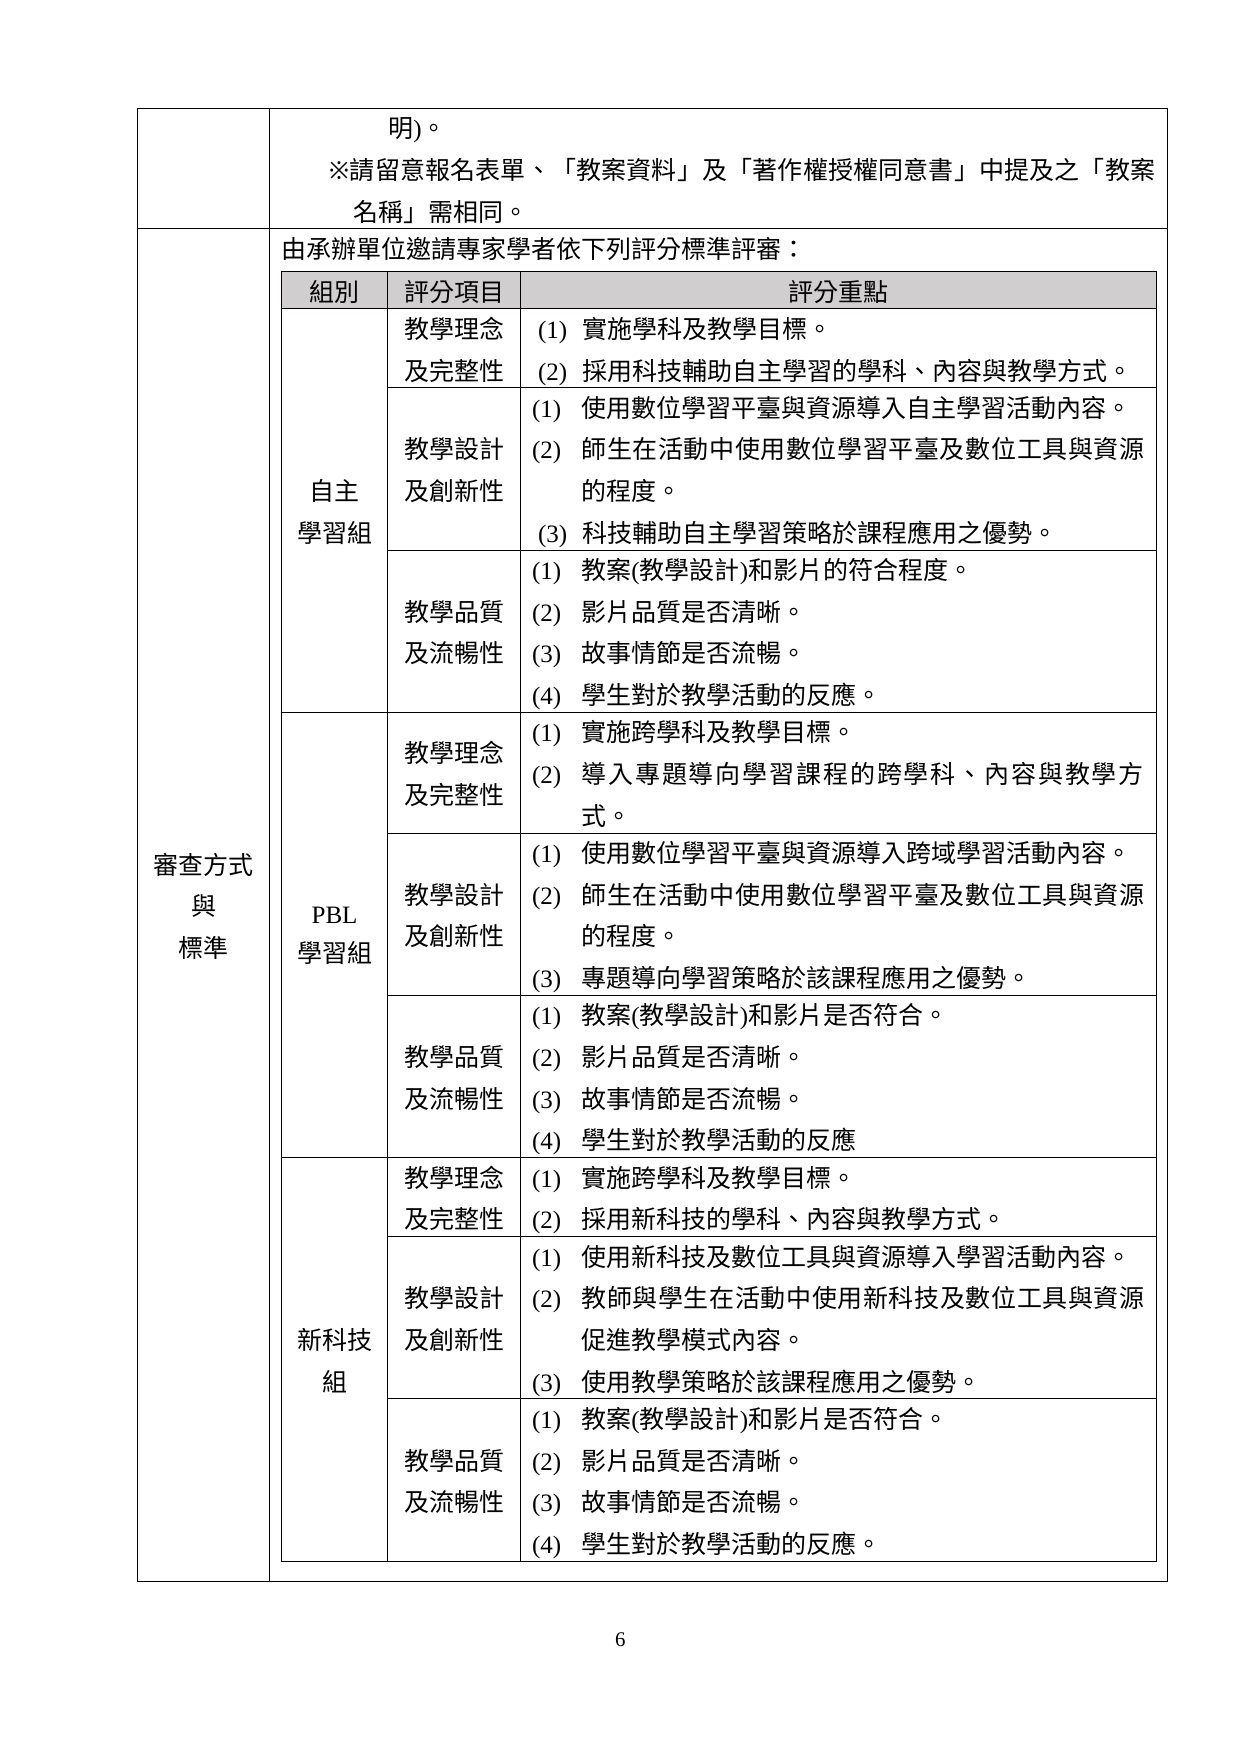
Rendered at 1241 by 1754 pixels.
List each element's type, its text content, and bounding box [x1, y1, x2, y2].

table_cell 教案(教學設計)和影片的符合程度。 影片品質是否清晰。 故事情節是否流暢。 學生對於教學活動的反應。 [521, 551, 1156, 712]
table_cell [281, 1562, 1156, 1581]
table_cell PBL 學習組 [282, 713, 387, 1157]
table_cell 教學品質及流暢性 [388, 996, 520, 1157]
table_cell 於報名期限內填寫報名表件，並上傳教案資料、同意書、研習與在職證明等文件，網址： https://forms.gle/T8qnPnuw5Bzw46L9A。 教案資料 數位學習推動教案：請採pdf格式，檔名以「數位學習教案－教案名稱」呈現。 數位學習推動教案課程影片：影片請上傳至YouTube(瀏覽權限設定「不公開」)並提供網址，影片解析度須達720p以上，片長以10分鐘為限，影片名稱請以「數位學習教案課程影片－教案名稱」呈現。 同意書 推動數位學習績優徵選著作權授權同意書附件3：若為二人以上組隊報名，請由主要聯絡人代表簽署，簽章後掃描以pdf檔上傳。 蒐集、處理及利用個人資料提供同意書附件4：每位報名者皆須簽署，簽章後掃描以pdf檔上傳。 研習與在職證明 A1數位學習工作坊(一)及A2數位學習工作坊(二)研習證明(共6小時)：自主學習組及PBL學習組每位成員必須繳交。 在職證明：請繳交可證明在職身分及教師身份之文件(如在職證明)。 ※請留意報名表單、「教案資料」及「著作權授權同意書」中提及之「教案名稱」需相同。 [270, 109, 1167, 228]
table_cell 教學品質及流暢性 [388, 1399, 520, 1561]
table_cell 教學設計及創新性 [388, 1237, 520, 1398]
table_cell 審查方式 與 標準 [138, 229, 269, 1581]
table_cell [138, 109, 269, 228]
table_cell 教學理念及完整性 [388, 713, 520, 832]
table_cell 教學設計及創新性 [388, 388, 520, 549]
table_header 評分項目 [388, 272, 520, 308]
table_cell 實施學科及教學目標。 採用科技輔助自主學習的學科、內容與教學方式。 [521, 309, 1156, 387]
table_cell 新科技組 [282, 1158, 387, 1561]
table_cell 教學理念及完整性 [388, 309, 520, 387]
table_cell 教學設計及創新性 [388, 834, 520, 995]
table_cell 教案(教學設計)和影片是否符合。 影片品質是否清晰。 故事情節是否流暢。 學生對於教學活動的反應 [521, 996, 1156, 1157]
table_cell 使用數位學習平臺與資源導入跨域學習活動內容。 師生在活動中使用數位學習平臺及數位工具與資源的程度。 專題導向學習策略於該課程應用之優勢。 [521, 834, 1156, 995]
table_cell 教學品質及流暢性 [388, 551, 520, 712]
table_header 組別 [282, 272, 387, 308]
table_cell 使用數位學習平臺與資源導入自主學習活動內容。 師生在活動中使用數位學習平臺及數位工具與資源的程度。 科技輔助自主學習策略於課程應用之優勢。 [521, 388, 1156, 549]
table_header 評分重點 [521, 272, 1156, 308]
table_cell 教學理念及完整性 [388, 1158, 520, 1236]
table_cell 實施跨學科及教學目標。 導入專題導向學習課程的跨學科、內容與教學方式。 [521, 713, 1156, 832]
table_cell 自主 學習組 [282, 309, 387, 712]
table_cell 使用新科技及數位工具與資源導入學習活動內容。 教師與學生在活動中使用新科技及數位工具與資源促進教學模式內容。 使用教學策略於該課程應用之優勢。 [521, 1237, 1156, 1398]
table_cell 教案(教學設計)和影片是否符合。 影片品質是否清晰。 故事情節是否流暢。 學生對於教學活動的反應。 [521, 1399, 1156, 1561]
table_cell 實施跨學科及教學目標。 採用新科技的學科、內容與教學方式。 [521, 1158, 1156, 1236]
table_cell 由承辦單位邀請專家學者依下列評分標準評審： [270, 229, 1167, 1581]
